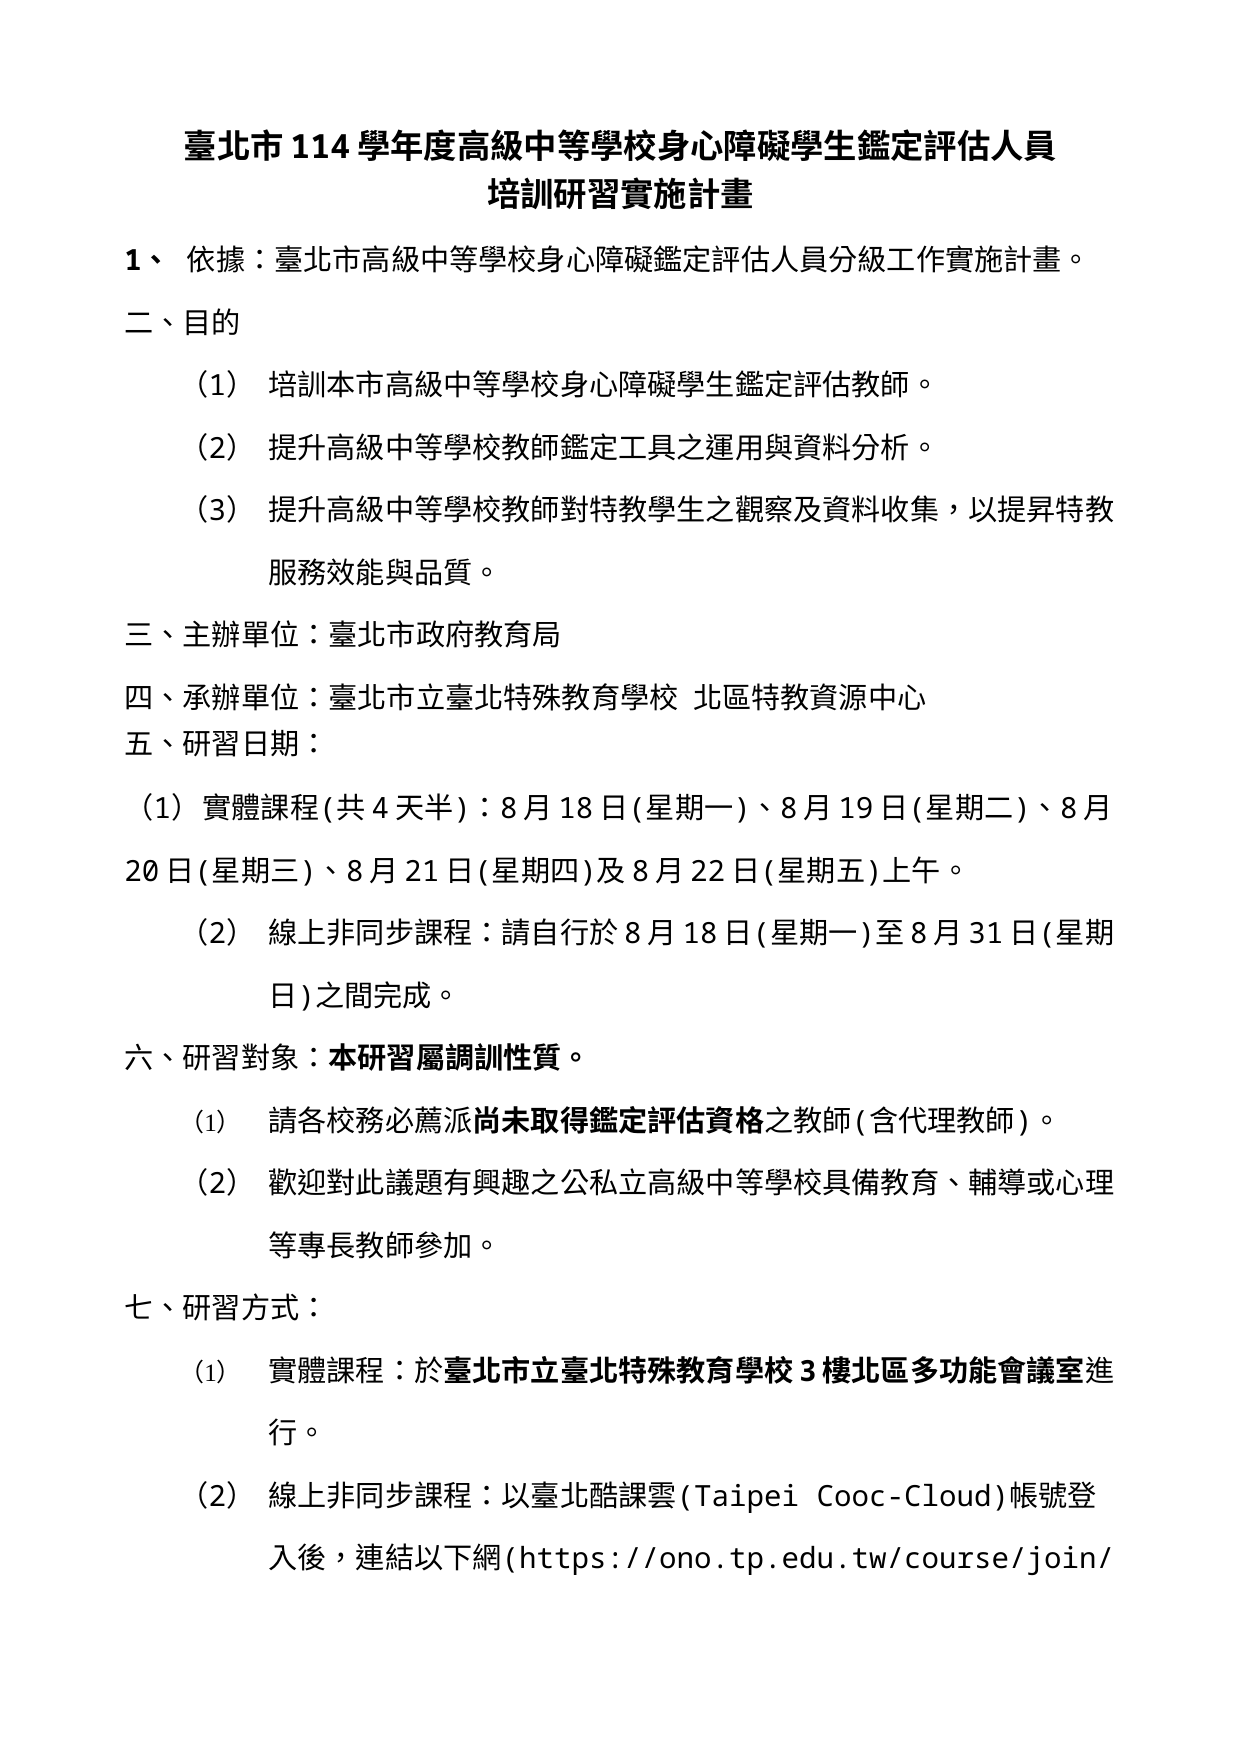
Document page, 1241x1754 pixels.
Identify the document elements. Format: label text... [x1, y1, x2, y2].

list 請各校務必薦派尚未取得鑑定評估資格之教師(含代理教師)。 [179, 1077, 1116, 1139]
list 提升高級中等學校教師對特教學生之觀察及資料收集，以提昇特教服務效能與品質。 [179, 466, 1116, 591]
text 四、承辦單位：臺北市立臺北特殊教育學校 北區特教資源中心 [124, 654, 1116, 716]
list 依據：臺北市高級中等學校身心障礙鑑定評估人員分級工作實施計畫。 [124, 216, 1116, 279]
list 提升高級中等學校教師鑑定工具之運用與資料分析。 [179, 404, 1116, 466]
text 二、目的 [124, 279, 1116, 341]
text 臺北市114學年度高級中等學校身心障礙學生鑑定評估人員 [124, 119, 1116, 168]
text 五、研習日期： [124, 716, 1116, 764]
list 歡迎對此議題有興趣之公私立高級中等學校具備教育、輔導或心理等專長教師參加。 [179, 1139, 1116, 1264]
list 實體課程(共4天半)：8月18日(星期一)、8月19日(星期二)、8月20日(星期三)、8月21日(星期四)及8月22日(星期五)上午。 [124, 764, 1128, 889]
list 線上非同步課程：請自行於8月18日(星期一)至8月31日(星期日)之間完成。 [179, 889, 1116, 1014]
list 線上非同步課程：以臺北酷課雲(Taipei Cooc-Cloud)帳號登入後，連結以下網(https://ono.tp.edu.tw/course/join/ [179, 1452, 1116, 1577]
text 培訓研習實施計畫 [124, 168, 1116, 216]
list 實體課程：於臺北市立臺北特殊教育學校3樓北區多功能會議室進行。 [179, 1327, 1116, 1452]
text 六、研習對象：本研習屬調訓性質。 [124, 1014, 1116, 1077]
text 三、主辦單位：臺北市政府教育局 [124, 591, 1116, 654]
text 七、研習方式： [124, 1264, 1116, 1327]
list 培訓本市高級中等學校身心障礙學生鑑定評估教師。 [179, 341, 1116, 404]
